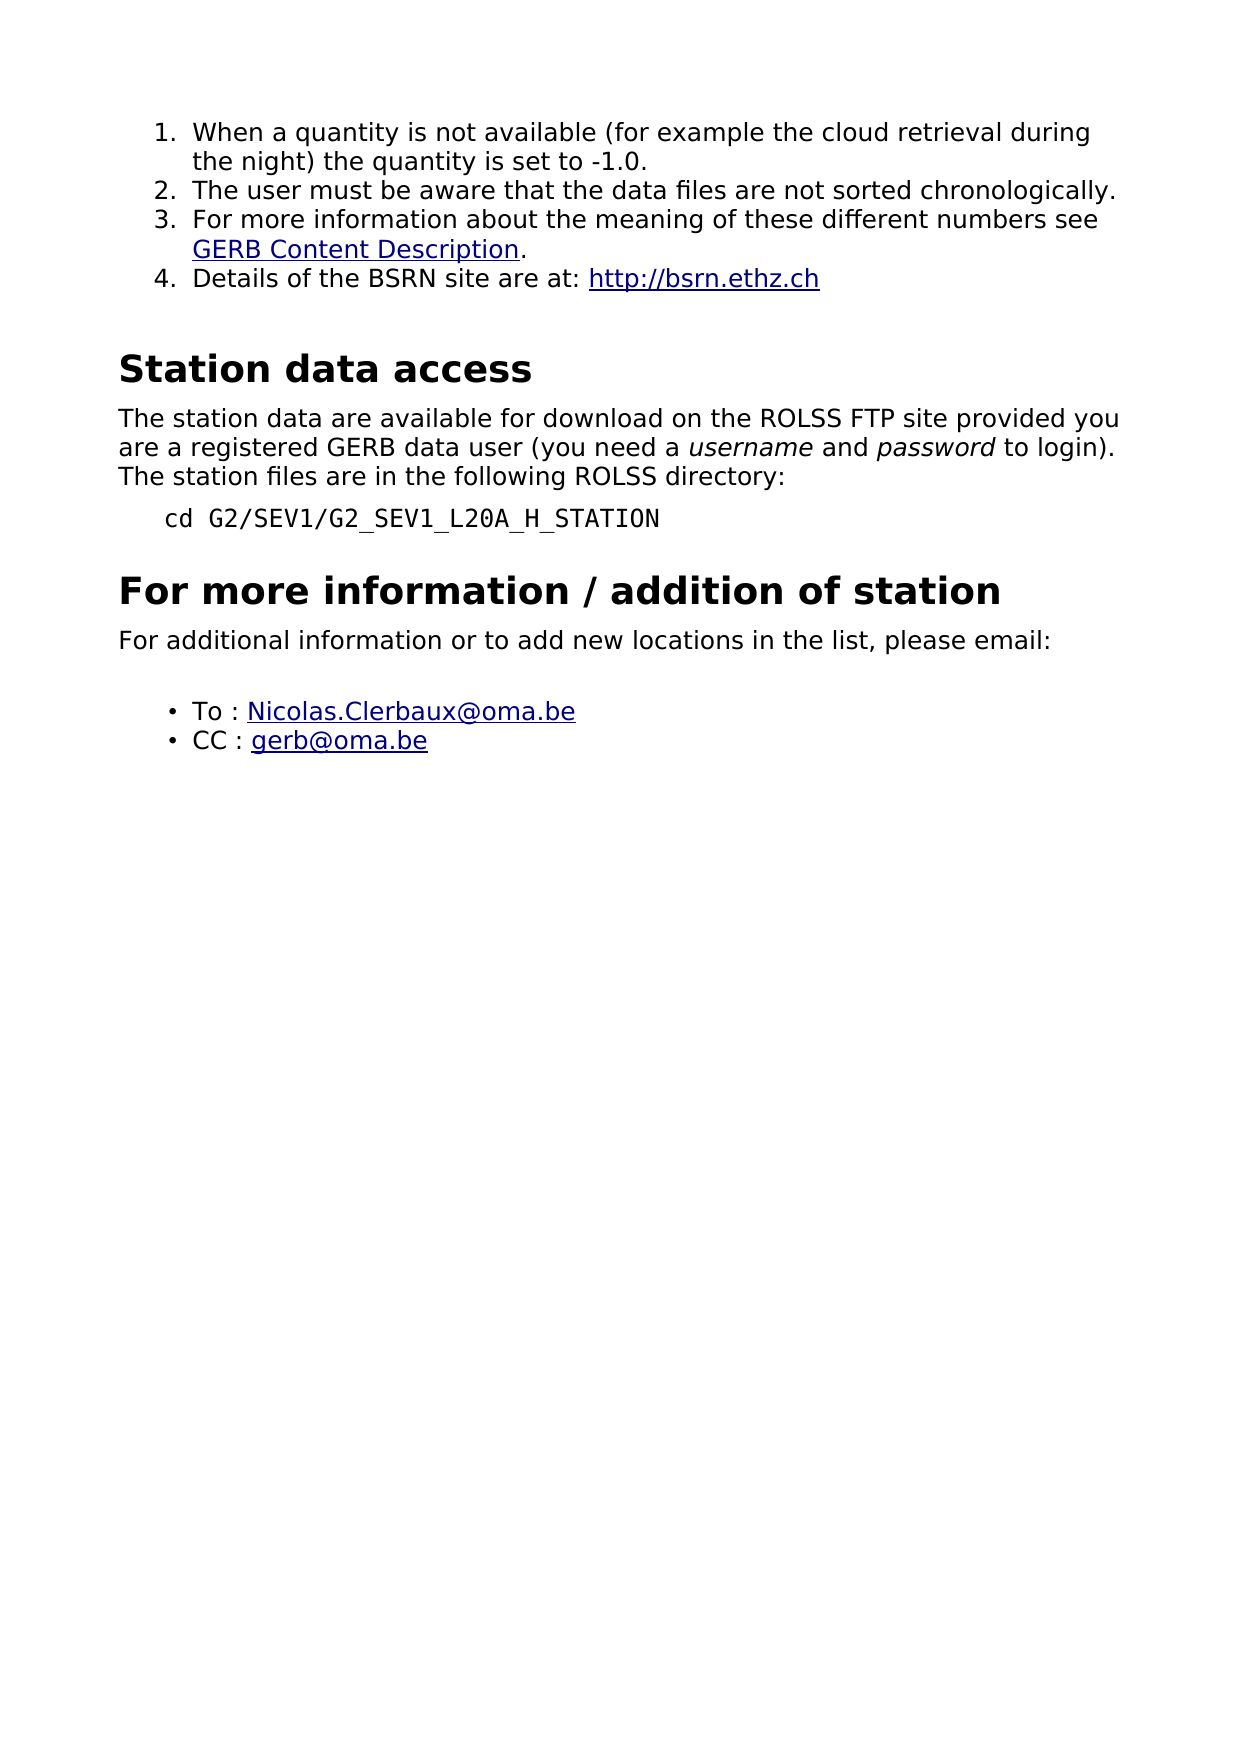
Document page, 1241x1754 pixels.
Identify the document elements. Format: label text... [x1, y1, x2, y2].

list Details of the BSRN site are at: http://bsrn.ethz.ch [177, 264, 1122, 293]
text cd G2/SEV1/G2_SEV1_L20A_H_STATION [118, 504, 1122, 533]
text For additional information or to add new locations in the list, please email: [118, 626, 1122, 655]
subtitle For more information / addition of station [118, 570, 1122, 613]
subtitle Station data access [118, 348, 1122, 391]
list When a quantity is not available (for example the cloud retrieval during the night) the quantity is set to -1.0. [177, 118, 1122, 176]
list For more information about the meaning of these different numbers see GERB Content Description. [177, 206, 1122, 264]
list To : Nicolas.Clerbaux@oma.be [177, 697, 1122, 726]
text The station data are available for download on the ROLSS FTP site provided you are a registered GERB data user (you need a username and password to login). The station files are in the following ROLSS directory: [118, 404, 1122, 491]
list CC : gerb@oma.be [177, 726, 1122, 755]
list The user must be aware that the data files are not sorted chronologically. [177, 176, 1122, 206]
